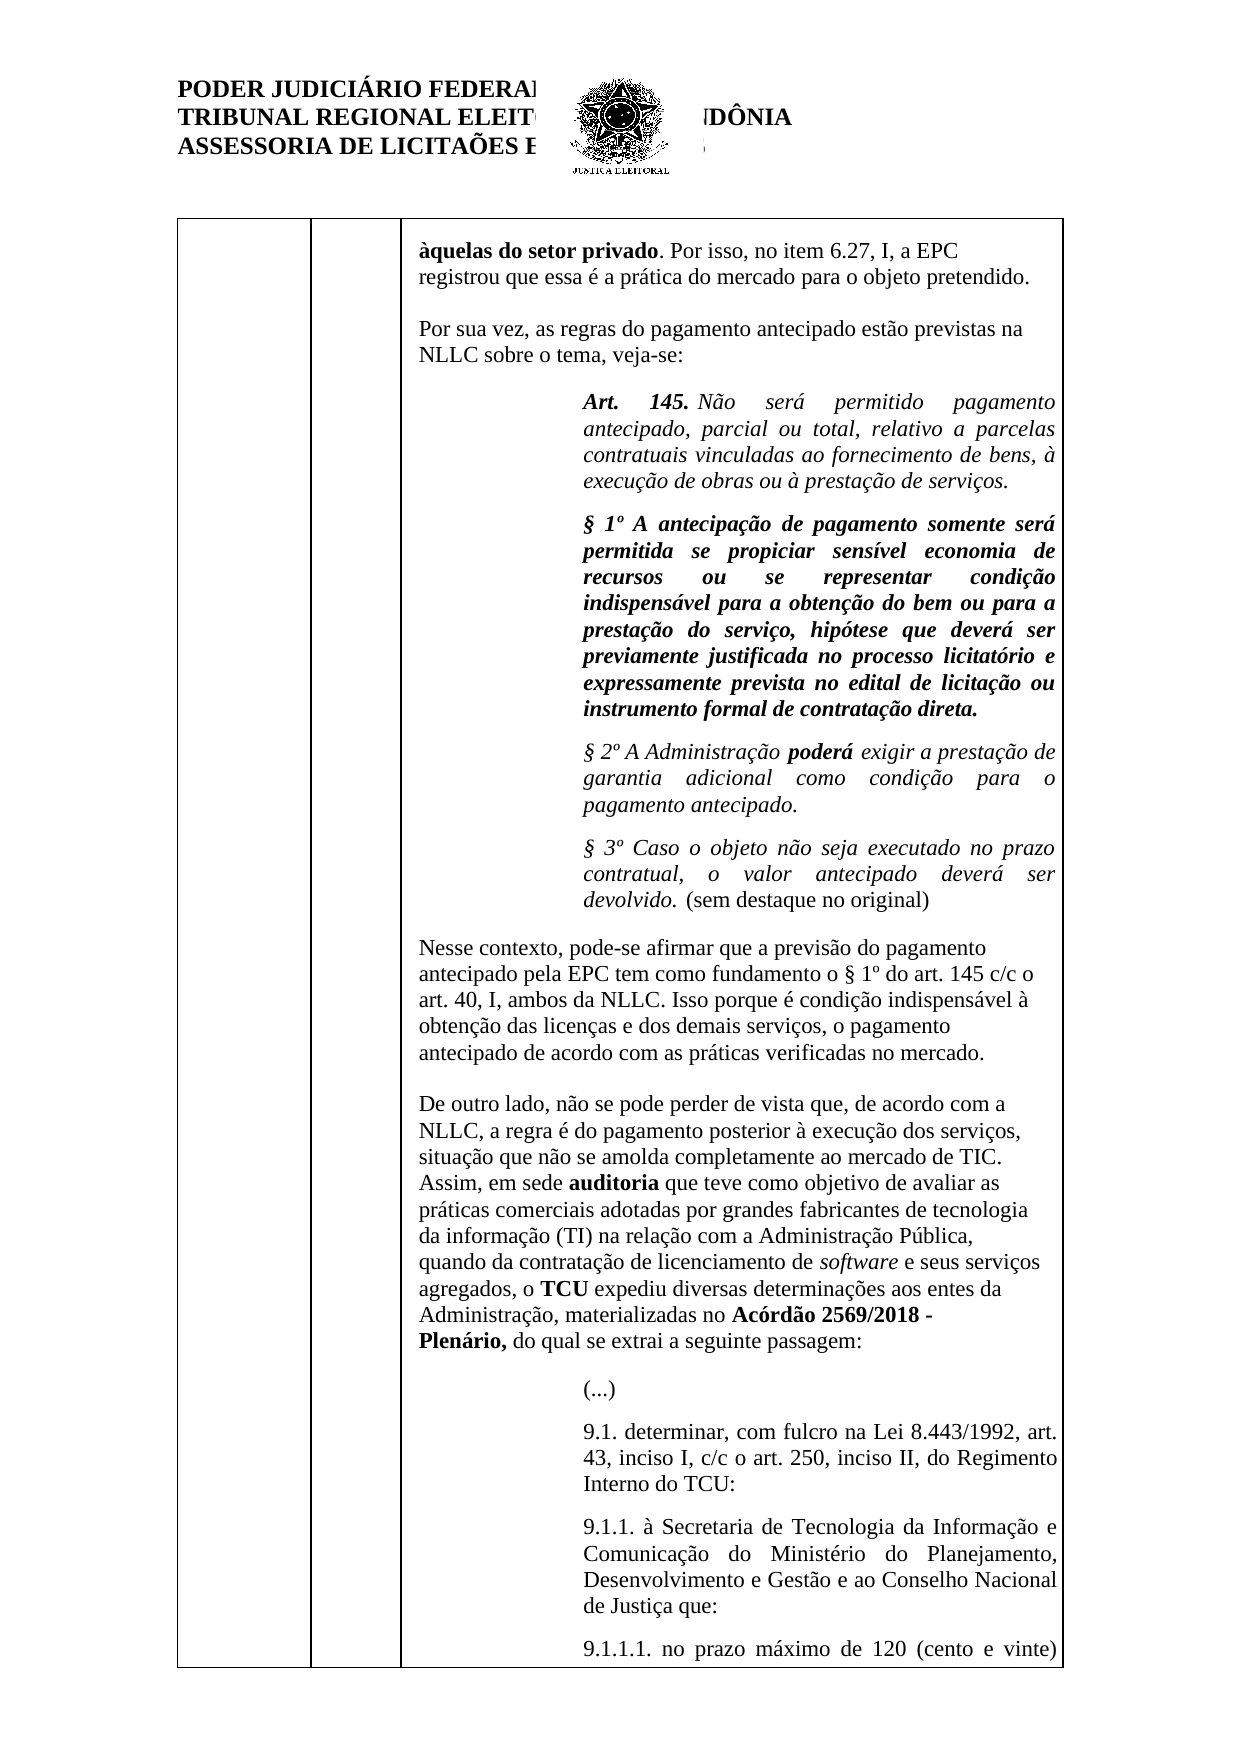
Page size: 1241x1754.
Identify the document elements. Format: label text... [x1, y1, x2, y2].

table_cell [312, 219, 400, 1667]
table_cell [178, 219, 310, 1667]
table_cell àquelas do setor privado. Por isso, no item 6.27, I, a EPC registrou que essa é a prática do mercado para o objeto pretendido. Por sua vez, as regras do pagamento antecipado estão previstas na NLLC sobre o tema, veja-se: Art. 145. Não será permitido pagamento antecipado, parcial ou total, relativo a parcelas contratuais vinculadas ao fornecimento de bens, à execução de obras ou à prestação de serviços. § 1º A antecipação de pagamento somente será permitida se propiciar sensível economia de recursos ou se representar condição indispensável para a obtenção do bem ou para a prestação do serviço, hipótese que deverá ser previamente justificada no processo licitatório e expressamente prevista no edital de licitação ou instrumento formal de contratação direta. § 2º A Administração poderá exigir a prestação de garantia adicional como condição para o pagamento antecipado. § 3º Caso o objeto não seja executado no prazo contratual, o valor antecipado deverá ser devolvido. (sem destaque no original) Nesse contexto, pode-se afirmar que a previsão do pagamento antecipado pela EPC tem como fundamento o § 1º do art. 145 c/c o art. 40, I, ambos da NLLC. Isso porque é condição indispensável à obtenção das licenças e dos demais serviços, o pagamento antecipado de acordo com as práticas verificadas no mercado. De outro lado, não se pode perder de vista que, de acordo com a NLLC, a regra é do pagamento posterior à execução dos serviços, situação que não se amolda completamente ao mercado de TIC. Assim, em sede auditoria que teve como objetivo de avaliar as práticas comerciais adotadas por grandes fabricantes de tecnologia da informação (TI) na relação com a Administração Pública, quando da contratação de licenciamento de software e seus serviços agregados, o TCU expediu diversas determinações aos entes da Administração, materializadas no Acórdão 2569/2018 - Plenário, do qual se extrai a seguinte passagem: (...) 9.1. determinar, com fulcro na Lei 8.443/1992, art. 43, inciso I, c/c o art. 250, inciso II, do Regimento Interno do TCU: 9.1.1. à Secretaria de Tecnologia da Informação e Comunicação do Ministério do Planejamento, Desenvolvimento e Gestão e ao Conselho Nacional de Justiça que: 9.1.1.1. no prazo máximo de 120 (cento e vinte) [402, 219, 1062, 1667]
